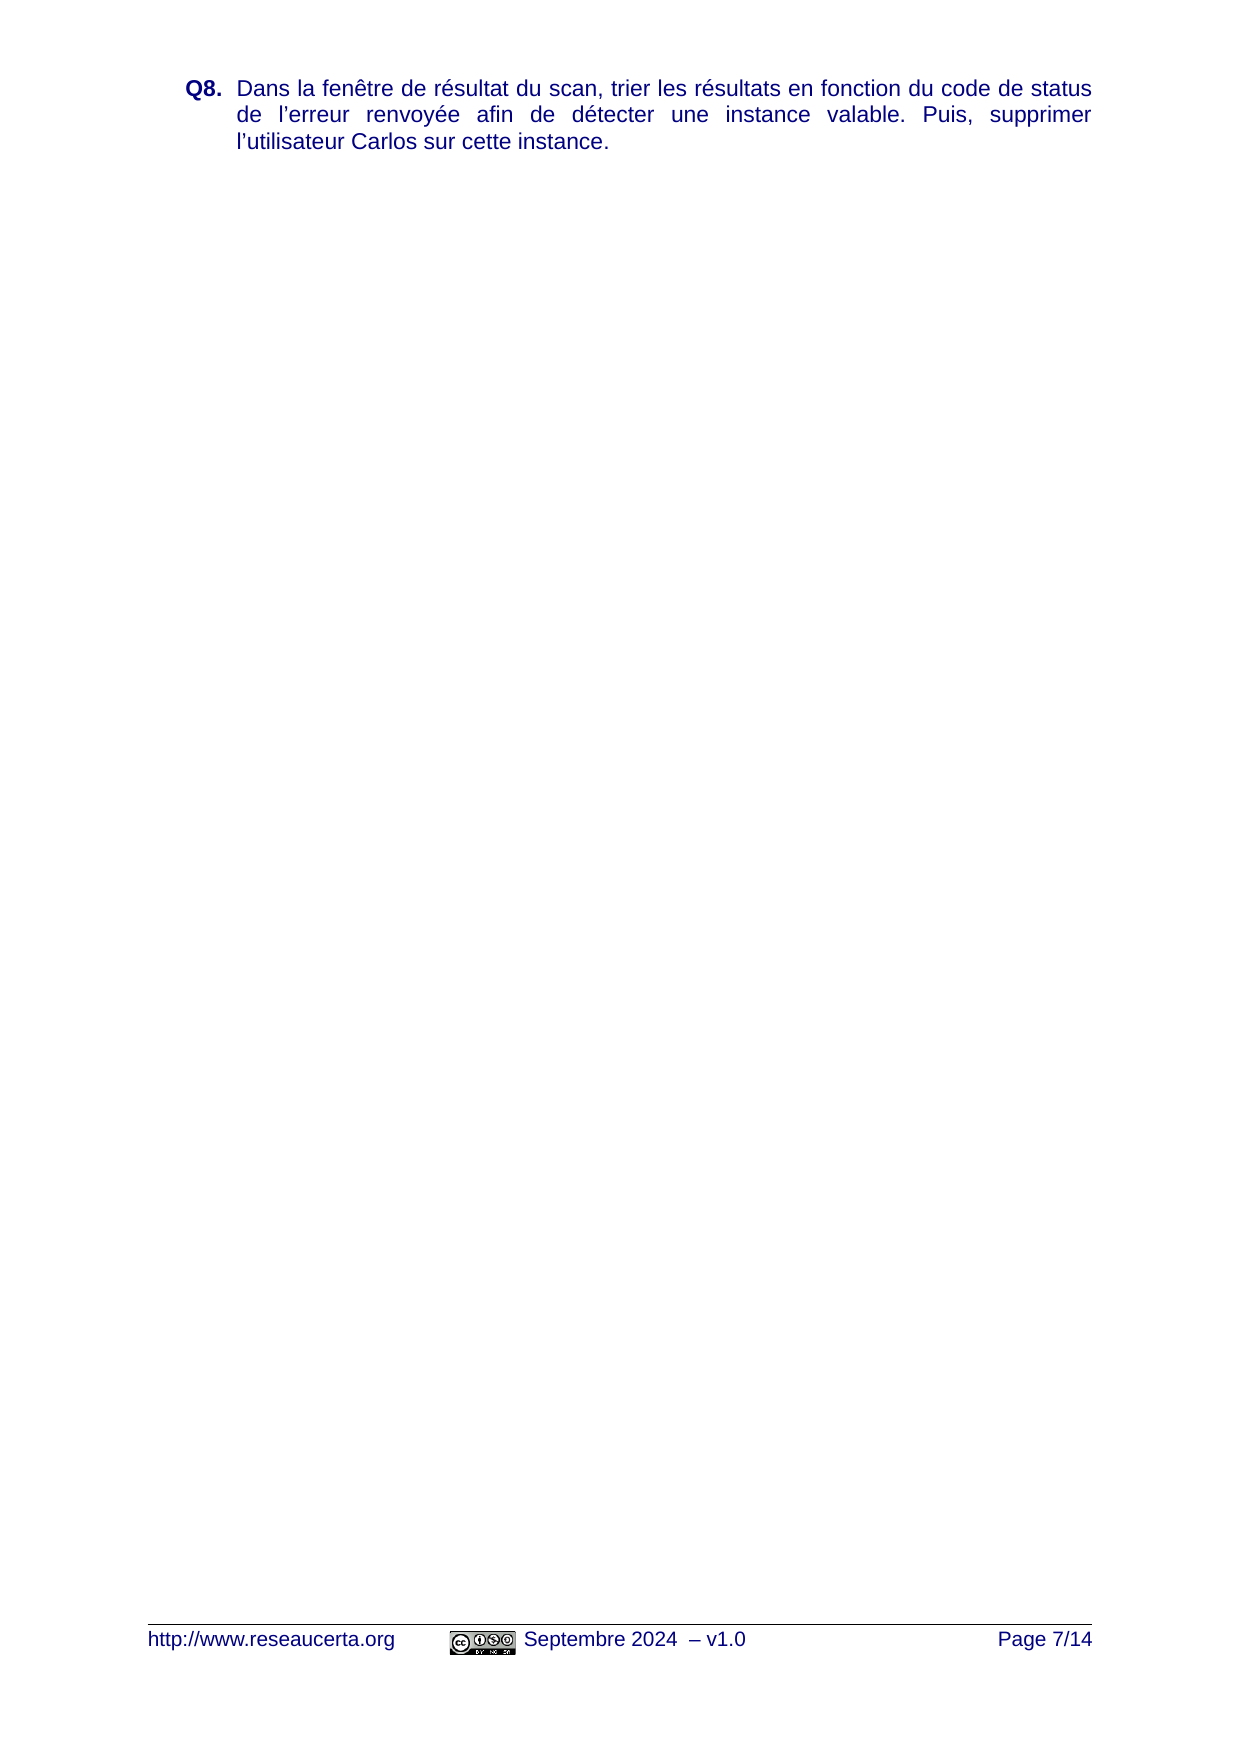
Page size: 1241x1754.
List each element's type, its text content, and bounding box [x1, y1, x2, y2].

list Dans la fenêtre de résultat du scan, trier les résultats en fonction du code de status de l’erreur renvoyée afin de détecter une instance valable. Puis, supprimer l’utilisateur Carlos sur cette instance. [185, 75, 1092, 154]
